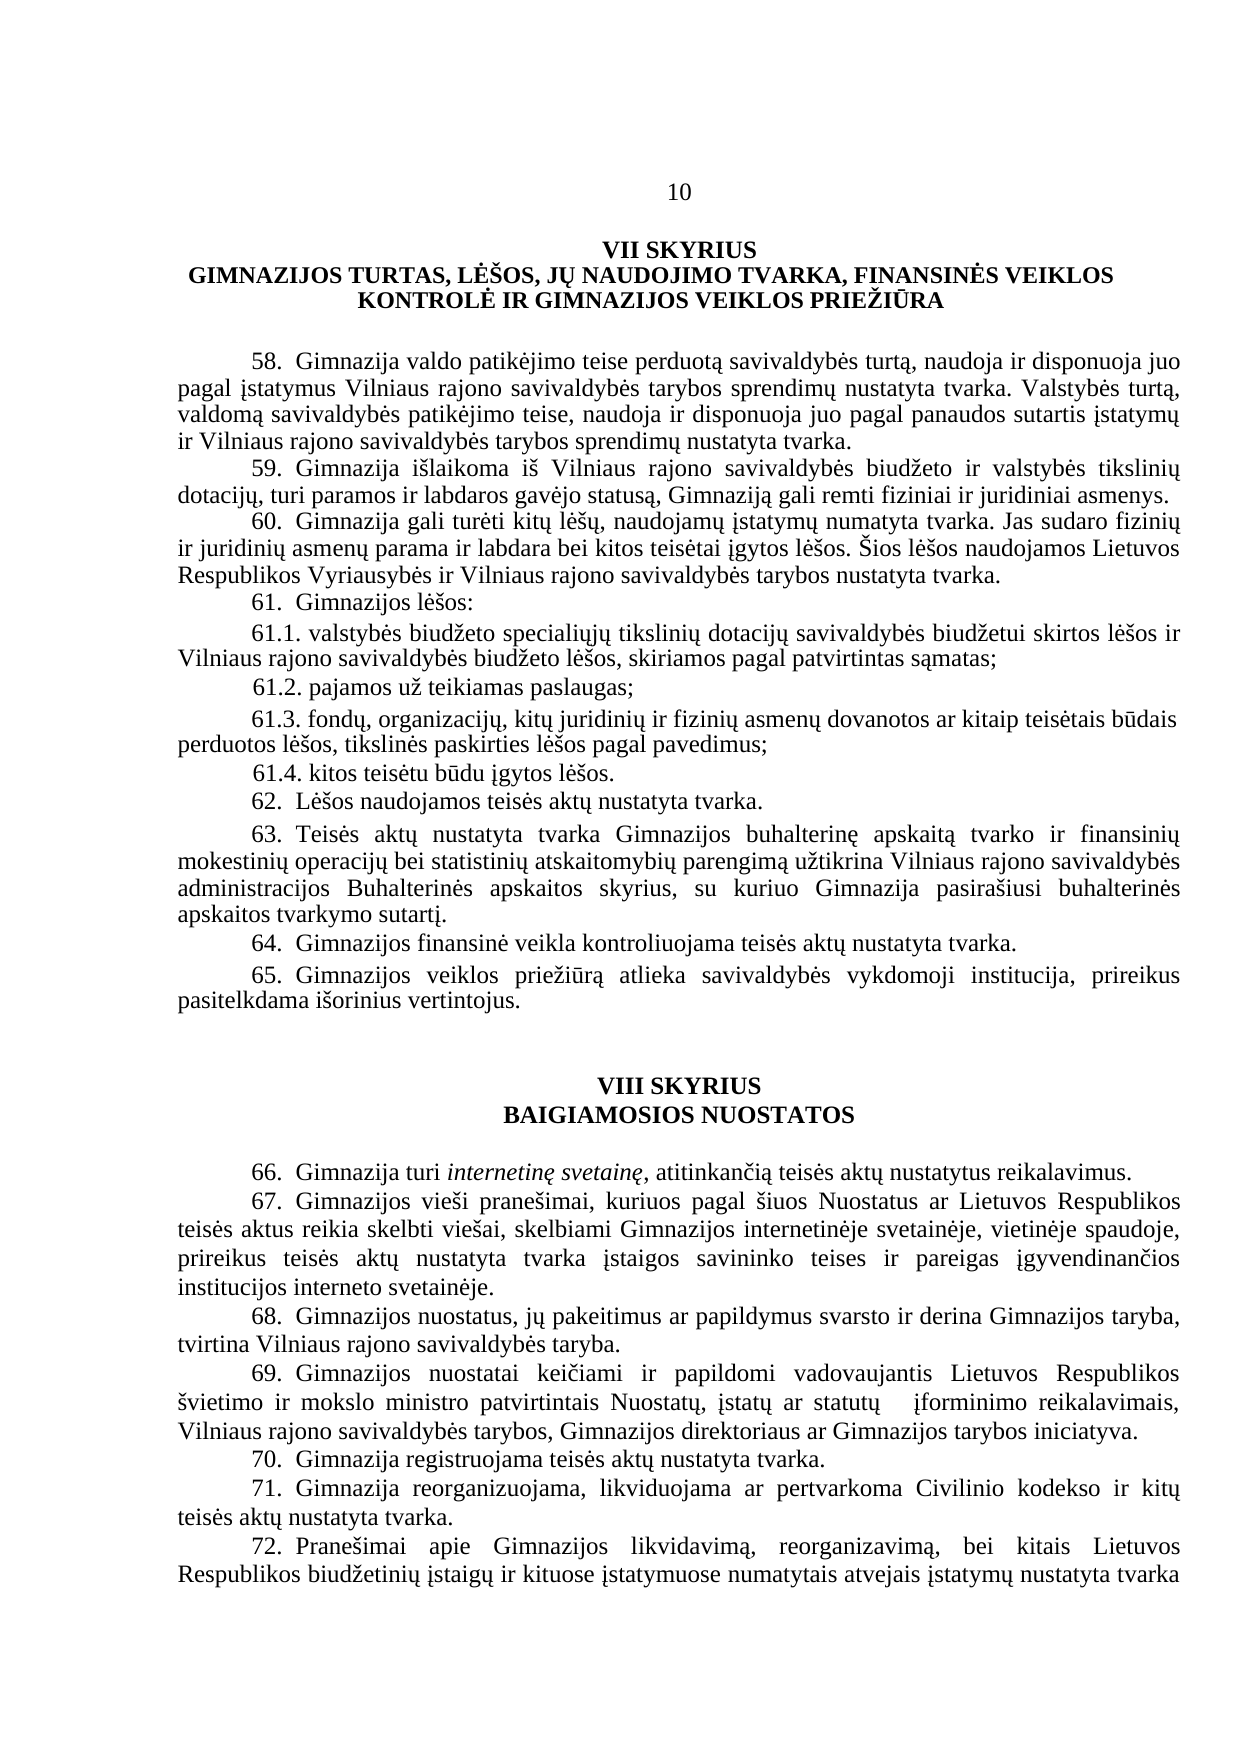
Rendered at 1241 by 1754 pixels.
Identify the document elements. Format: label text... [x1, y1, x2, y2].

text 61.3. fondų, organizacijų, kitų juridinių ir fizinių asmenų dovanotos ar kitaip teisėtais būdais perduotos lėšos, tikslinės paskirties lėšos pagal pavedimus; [177, 707, 1181, 757]
text 71. Gimnazija reorganizuojama, likviduojama ar pertvarkoma Civilinio kodekso ir kitų teisės aktų nustatyta tvarka. [177, 1473, 1181, 1531]
text 59. Gimnazija išlaikoma iš Vilniaus rajono savivaldybės biudžeto ir valstybės tikslinių dotacijų, turi paramos ir labdaros gavėjo statusą, Gimnaziją gali remti fiziniai ir juridiniai asmenys. [177, 455, 1181, 508]
text 63. Teisės aktų nustatyta tvarka Gimnazijos buhalterinę apskaitą tvarko ir finansinių mokestinių operacijų bei statistinių atskaitomybių parengimą užtikrina Vilniaus rajono savivaldybės administracijos Buhalterinės apskaitos skyrius, su kuriuo Gimnazija pasirašiusi buhalterinės apskaitos tvarkymo sutartį. [177, 821, 1181, 928]
text 69. Gimnazijos nuostatai keičiami ir papildomi vadovaujantis Lietuvos Respublikos švietimo ir mokslo ministro patvirtintais Nuostatų, įstatų ar statutų įforminimo reikalavimais, Vilniaus rajono savivaldybės tarybos, Gimnazijos direktoriaus ar Gimnazijos tarybos iniciatyva. [177, 1358, 1181, 1444]
text 72. Pranešimai apie Gimnazijos likvidavimą, reorganizavimą, bei kitais Lietuvos Respublikos biudžetinių įstaigų ir kituose įstatymuose numatytais atvejais įstatymų nustatyta tvarka [177, 1531, 1181, 1588]
text 64. Gimnazijos finansinė veikla kontroliuojama teisės aktų nustatyta tvarka. [177, 928, 1181, 957]
text 61.4. kitos teisėtu būdu įgytos lėšos. [252, 758, 1181, 786]
text 60. Gimnazija gali turėti kitų lėšų, naudojamų įstatymų numatyta tvarka. Jas sudaro fizinių ir juridinių asmenų parama ir labdara bei kitos teisėtai įgytos lėšos. Šios lėšos naudojamos Lietuvos Respublikos Vyriausybės ir Vilniaus rajono savivaldybės tarybos nustatyta tvarka. [177, 508, 1181, 589]
text VIII SKYRIUS [177, 1071, 1181, 1100]
text GIMNAZIJOS TURTAS, LĖŠOS, JŲ NAUDOJIMO TVARKA, FINANSINĖS VEIKLOS KONTROLĖ IR GIMNAZIJOS VEIKLOS PRIEŽIŪRA [177, 263, 1125, 314]
text 65. Gimnazijos veiklos priežiūrą atlieka savivaldybės vykdomoji institucija, prireikus pasitelkdama išorinius vertintojus. [177, 963, 1181, 1014]
text 61. Gimnazijos lėšos: [177, 589, 1181, 615]
text 66. Gimnazija turi internetinę svetainę, atitinkančią teisės aktų nustatytus reikalavimus. [177, 1157, 1181, 1186]
text 61.2. pajamos už teikiamas paslaugas; [252, 672, 1181, 701]
text 58. Gimnazija valdo patikėjimo teise perduotą savivaldybės turtą, naudoja ir disponuoja juo pagal įstatymus Vilniaus rajono savivaldybės tarybos sprendimų nustatyta tvarka. Valstybės turtą, valdomą savivaldybės patikėjimo teise, naudoja ir disponuoja juo pagal panaudos sutartis įstatymų ir Vilniaus rajono savivaldybės tarybos sprendimų nustatyta tvarka. [177, 348, 1181, 455]
text VII SKYRIUS [177, 235, 1181, 263]
text 62. Lėšos naudojamos teisės aktų nustatyta tvarka. [251, 786, 1181, 815]
text 70. Gimnazija registruojama teisės aktų nustatyta tvarka. [177, 1444, 1181, 1473]
text 67. Gimnazijos vieši pranešimai, kuriuos pagal šiuos Nuostatus ar Lietuvos Respublikos teisės aktus reikia skelbti viešai, skelbiami Gimnazijos internetinėje svetainėje, vietinėje spaudoje, prireikus teisės aktų nustatyta tvarka įstaigos savininko teises ir pareigas įgyvendinančios institucijos interneto svetainėje. [177, 1186, 1181, 1301]
text 68. Gimnazijos nuostatus, jų pakeitimus ar papildymus svarsto ir derina Gimnazijos taryba, tvirtina Vilniaus rajono savivaldybės taryba. [177, 1301, 1181, 1358]
text 61.1. valstybės biudžeto specialiųjų tikslinių dotacijų savivaldybės biudžetui skirtos lėšos ir Vilniaus rajono savivaldybės biudžeto lėšos, skiriamos pagal patvirtintas sąmatas; [177, 621, 1181, 672]
text BAIGIAMOSIOS NUOSTATOS [177, 1100, 1181, 1129]
